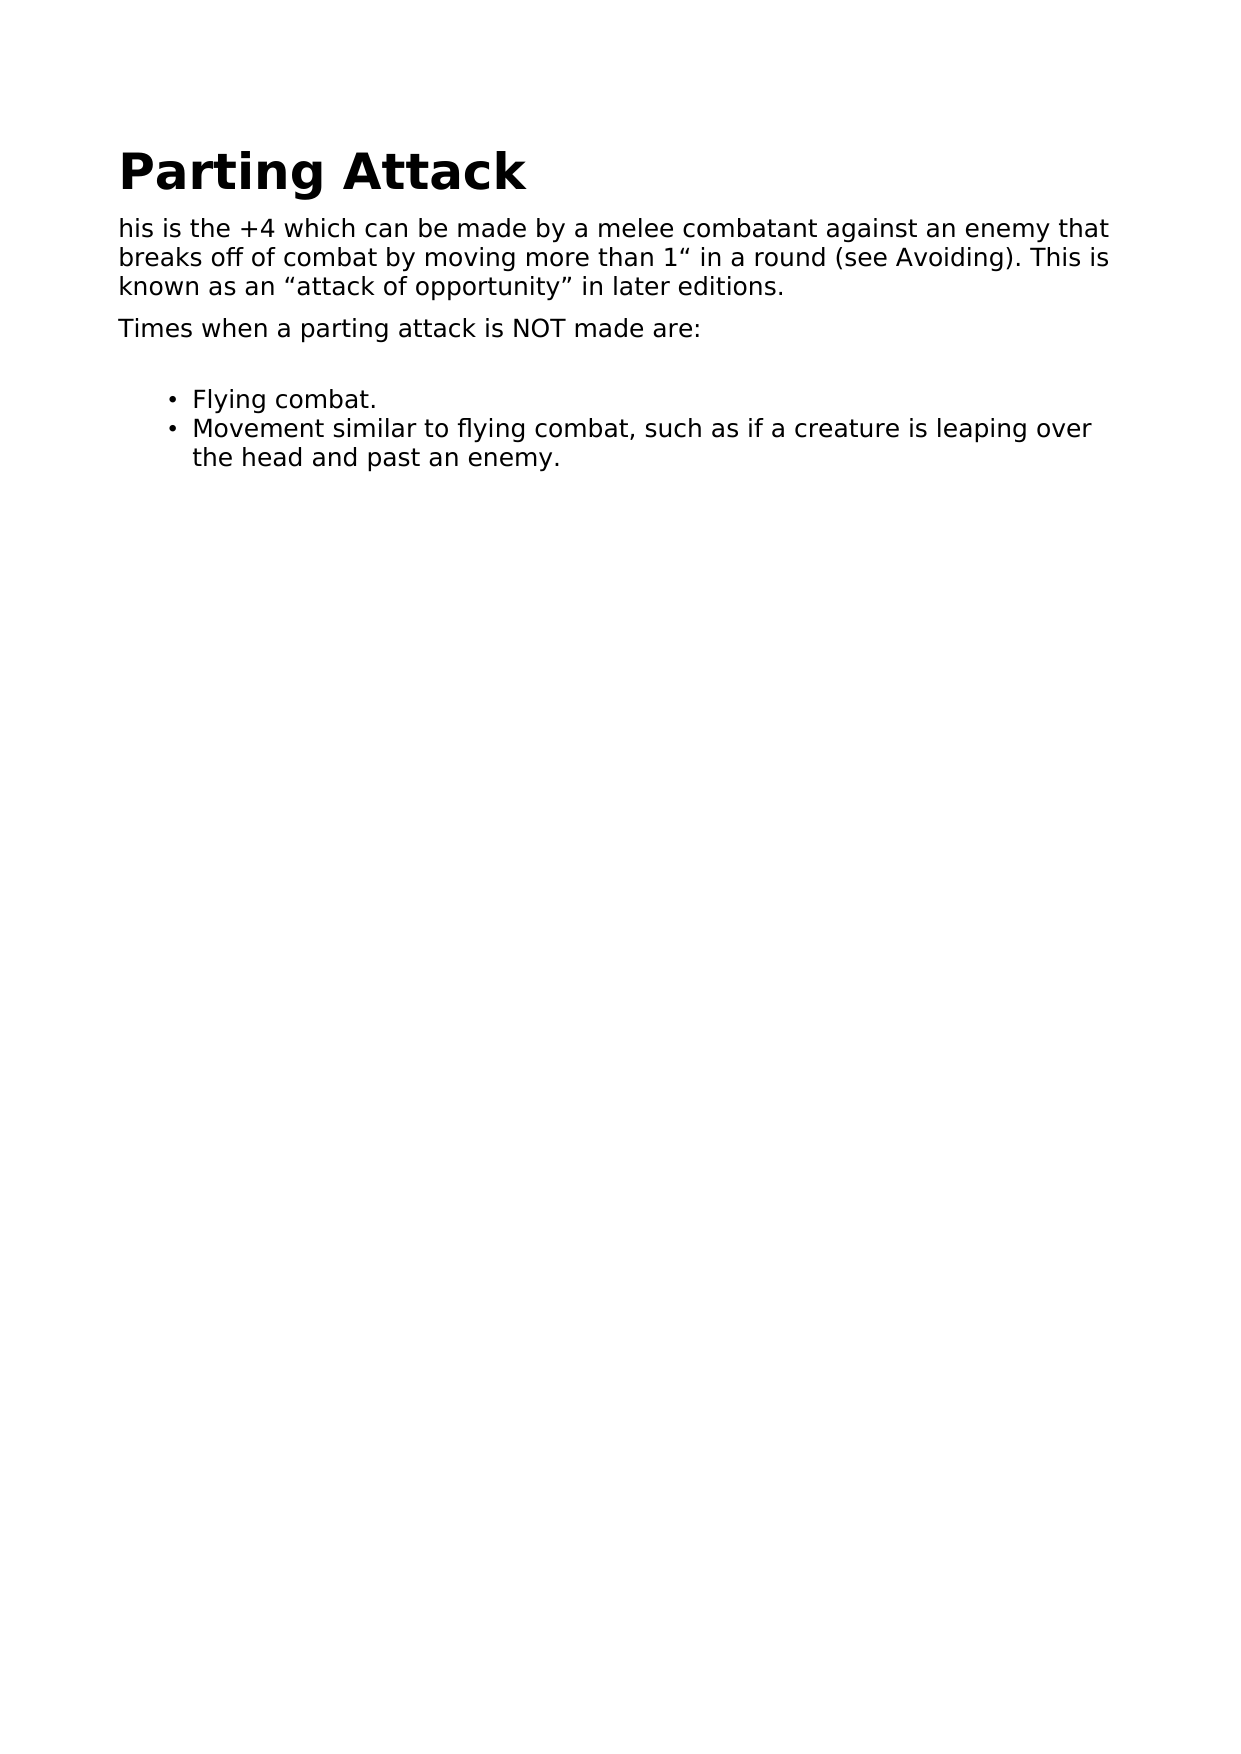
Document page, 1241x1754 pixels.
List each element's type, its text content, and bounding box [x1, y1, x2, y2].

text Times when a parting attack is NOT made are: [118, 314, 1122, 343]
text his is the +4 which can be made by a melee combatant against an enemy that breaks off of combat by moving more than 1“ in a round (see Avoiding). This is known as an “attack of opportunity” in later editions. [118, 214, 1122, 301]
list Flying combat. [177, 385, 1122, 414]
subtitle Parting Attack [118, 143, 1122, 201]
list Movement similar to flying combat, such as if a creature is leaping over the head and past an enemy. [177, 414, 1122, 472]
